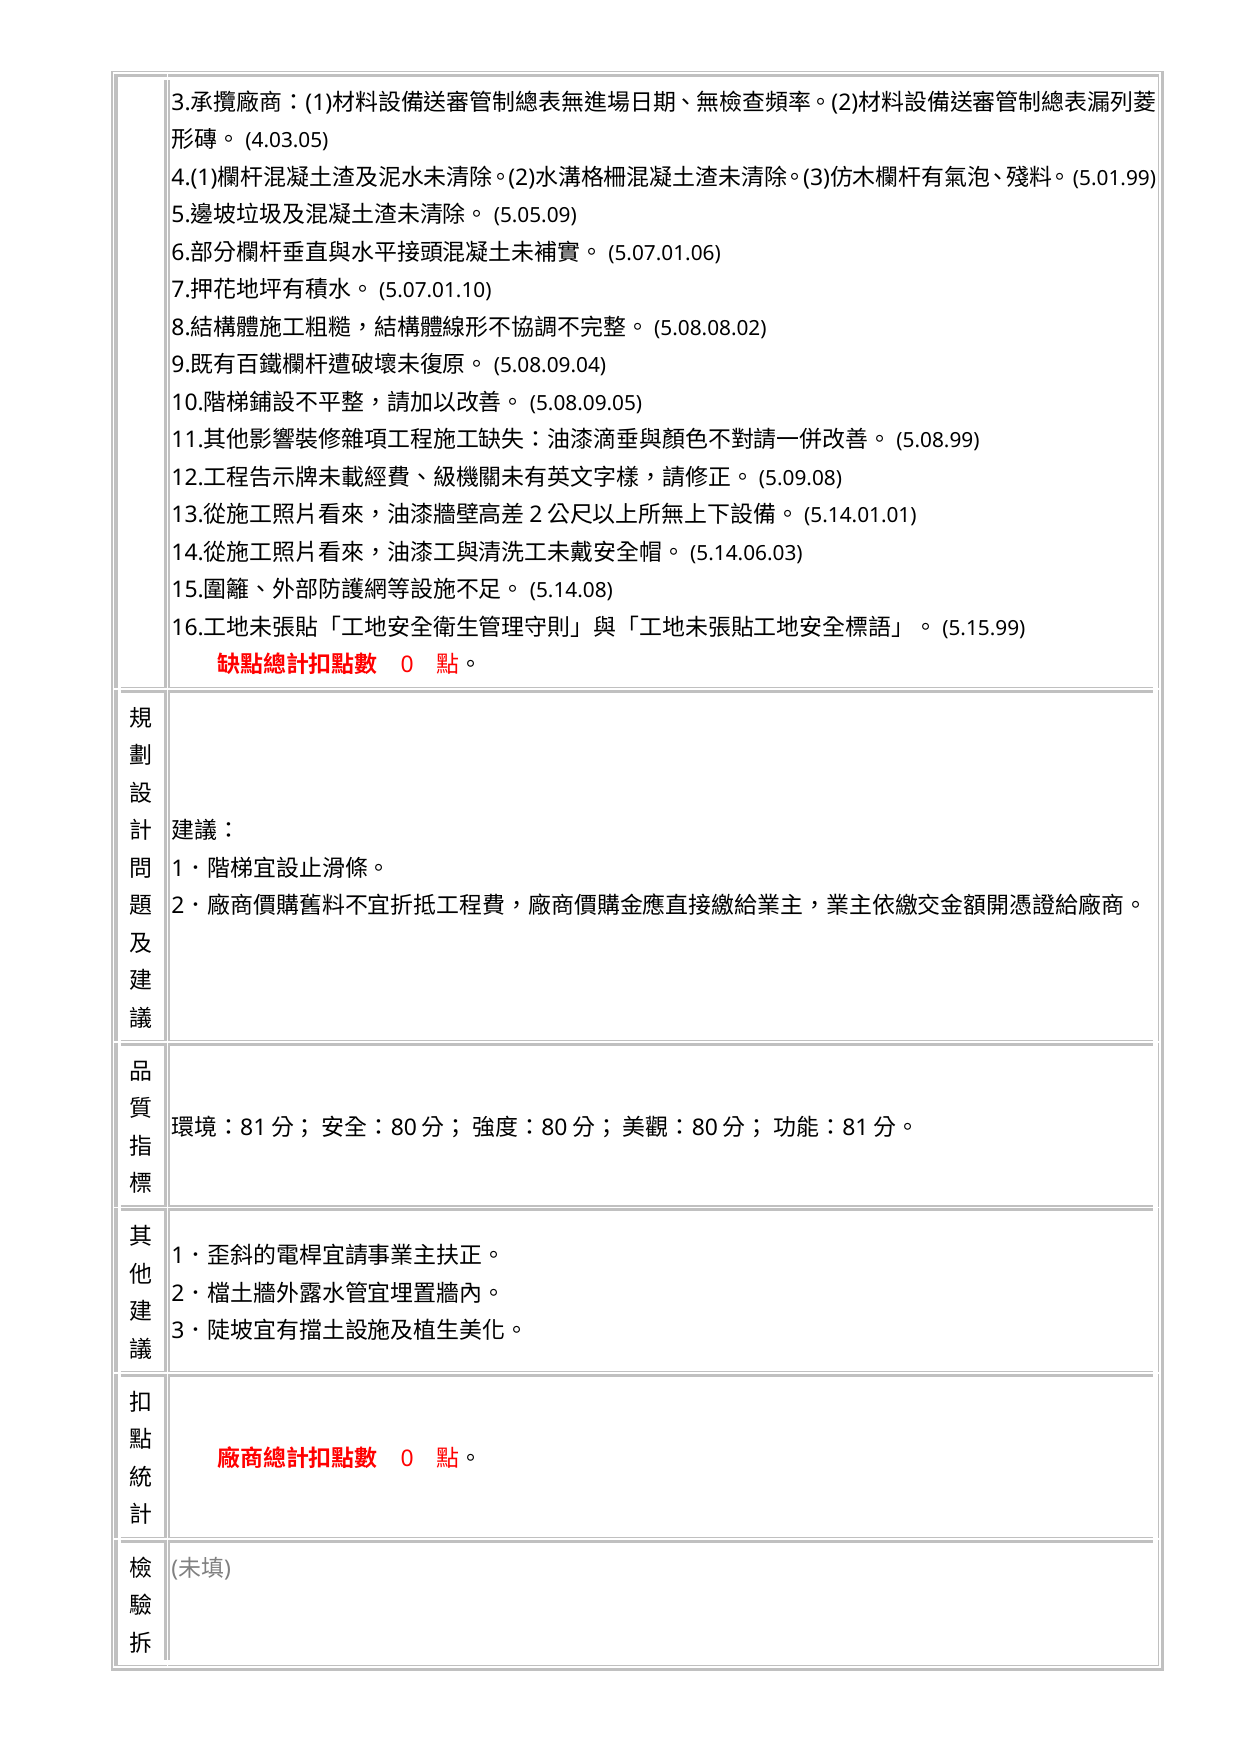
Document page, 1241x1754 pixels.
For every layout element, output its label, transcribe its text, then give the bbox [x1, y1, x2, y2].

table_cell 扣 點 統 計 [114, 1371, 167, 1536]
table_cell 建議： 1．階梯宜設止滑條。 2．廠商價購舊料不宜折抵工程費，廠商價購金應直接繳給業主，業主依繳交金額開憑證給廠商。 [167, 686, 1161, 1039]
table_cell (未填) [167, 1536, 1161, 1664]
table_cell 其 他 建 議 [114, 1205, 167, 1371]
table_cell 環境：81分； 安全：80分； 強度：80分； 美觀：80分； 功能：81分。 [167, 1040, 1161, 1205]
table_cell 規劃 設計 問題 及 建議 [114, 686, 167, 1039]
table_cell 廠商總計扣點數 0 點。 [167, 1371, 1161, 1536]
table_cell 1．歪斜的電桿宜請事業主扶正。 2．檔土牆外露水管宜埋置牆內。 3．陡坡宜有擋土設施及植生美化。 [167, 1205, 1161, 1371]
table_cell 品 質 指 標 [114, 1040, 167, 1205]
table_cell 檢 驗 拆 [114, 1536, 167, 1664]
table_cell [118, 77, 167, 686]
table_cell 3.承攬廠商：(1)材料設備送審管制總表無進場日期、無檢查頻率。(2)材料設備送審管制總表漏列菱形磚。 (4.03.05) 4.(1)欄杆混凝土渣及泥水未清除。(2)水溝格柵混凝土渣未清除。(3)仿木欄杆有氣泡、殘料。 (5.01.99) 5.邊坡垃圾及混凝土渣未清除。 (5.05.09) 6.部分欄杆垂直與水平接頭混凝土未補實。 (5.07.01.06) 7.押花地坪有積水。 (5.07.01.10) 8.結構體施工粗糙，結構體線形不協調不完整。 (5.08.08.02) 9.既有百鐵欄杆遭破壞未復原。 (5.08.09.04) 10.階梯鋪設不平整，請加以改善。 (5.08.09.05) 11.其他影響裝修雜項工程施工缺失：油漆滴垂與顏色不對請一併改善。 (5.08.99) 12.工程告示牌未載經費、級機關未有英文字樣，請修正。 (5.09.08) 13.從施工照片看來，油漆牆壁高差2公尺以上所無上下設備。 (5.14.01.01) 14.從施工照片看來，油漆工與清洗工未戴安全帽。 (5.14.06.03) 15.圍籬、外部防護網等設施不足。 (5.14.08) 16.工地未張貼「工地安全衛生管理守則」與「工地未張貼工地安全標語」。 (5.15.99) 缺點總計扣點數 0 點。 [167, 72, 1161, 686]
